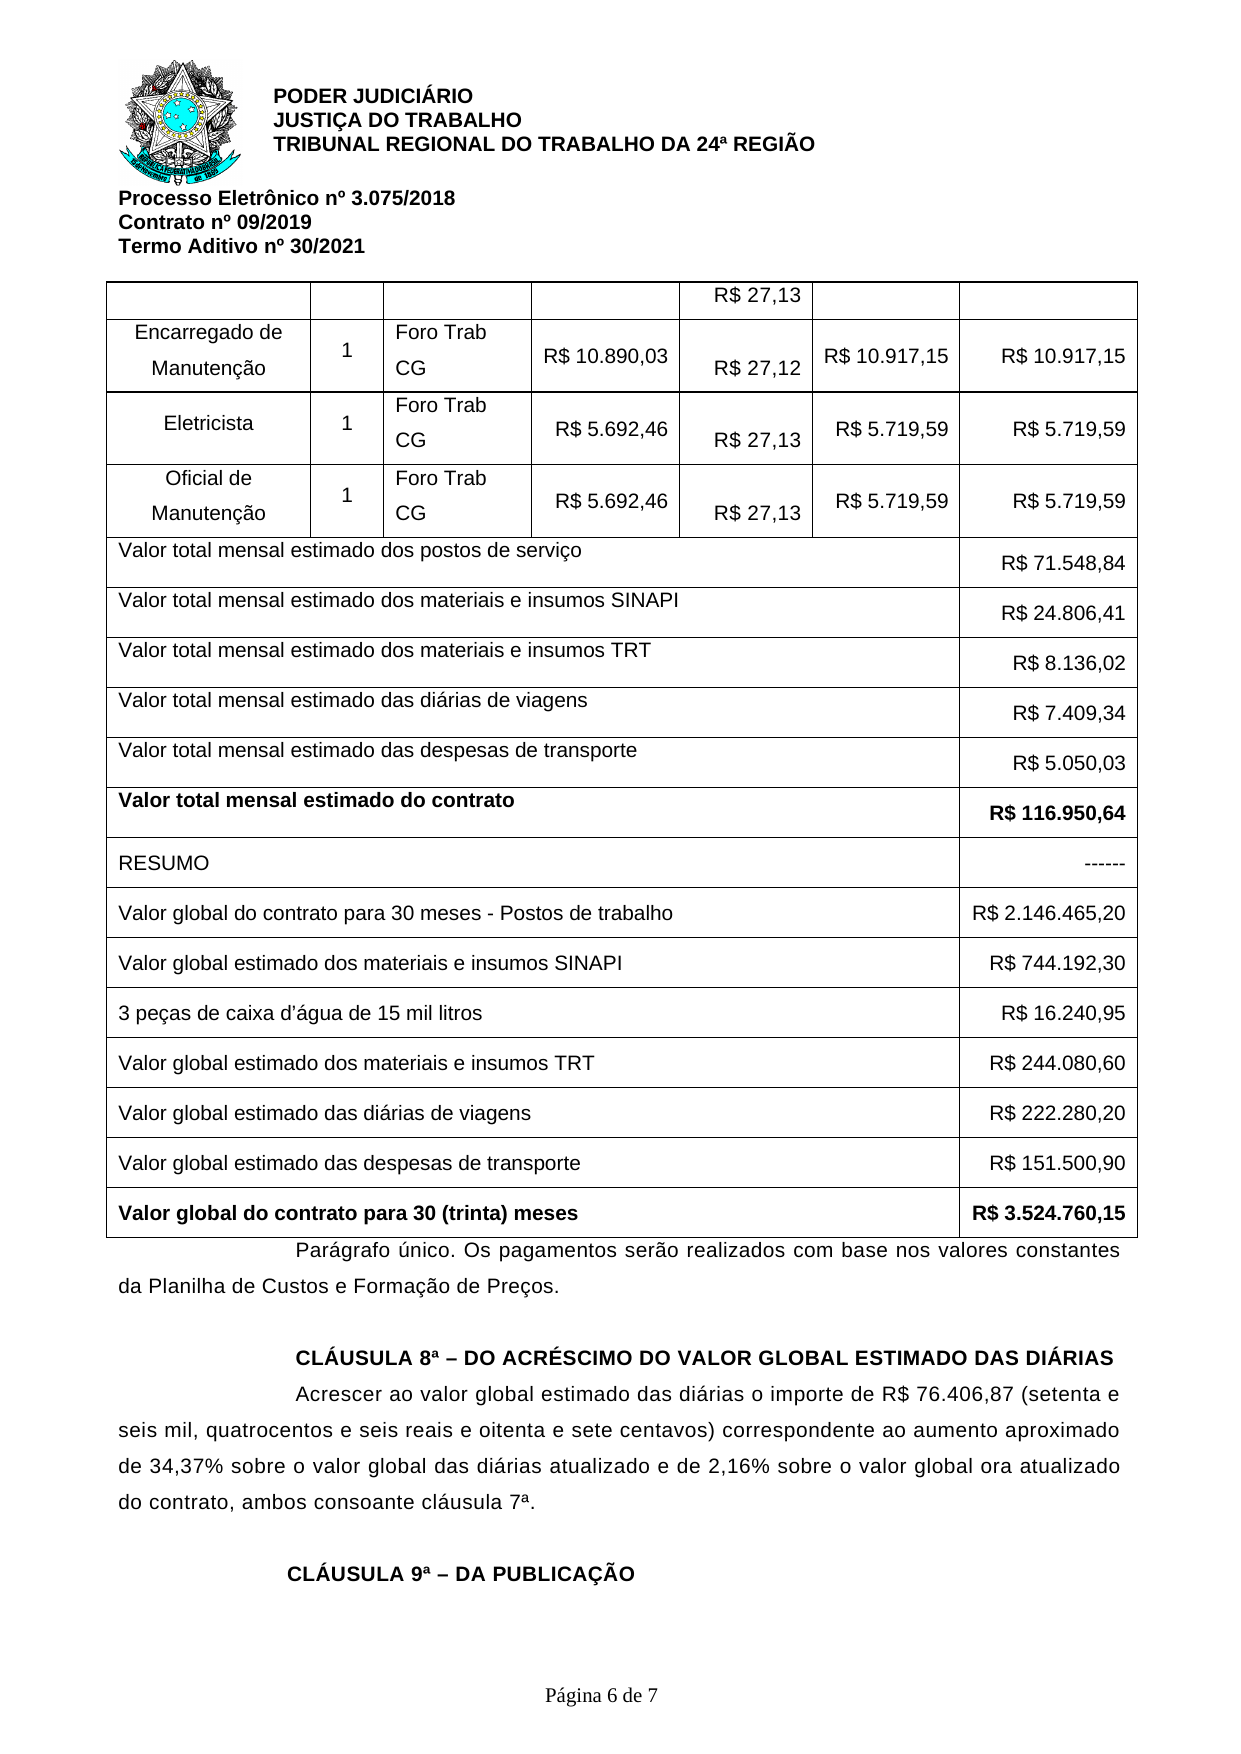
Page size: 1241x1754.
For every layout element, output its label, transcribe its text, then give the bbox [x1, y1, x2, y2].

table_cell Valor total mensal estimado do contrato [107, 788, 959, 837]
table_cell [384, 283, 531, 318]
table_cell Valor total mensal estimado das despesas de transporte [107, 738, 959, 787]
table_cell R$ 10.917,15 [960, 320, 1137, 391]
table_cell R$ 10.917,15 [813, 320, 959, 391]
table_cell R$ 5.719,59 [960, 465, 1137, 537]
table_cell R$ 5.719,59 [960, 393, 1137, 464]
table_cell Valor global estimado dos materiais e insumos TRT [107, 1038, 959, 1087]
table_cell Valor global do contrato para 30 (trinta) meses [107, 1188, 959, 1237]
table_cell Valor global do contrato para 30 meses - Postos de trabalho [107, 888, 959, 937]
table_cell R$ 5.692,46 [532, 393, 679, 464]
table_cell R$ 3.524.760,15 [960, 1188, 1137, 1237]
table_cell Foro Trab CG [384, 465, 531, 537]
table_cell 1 [311, 320, 383, 391]
table_cell 1 [311, 465, 383, 537]
table_cell Valor global estimado das despesas de transporte [107, 1138, 959, 1187]
table_cell [960, 283, 1137, 318]
table_cell R$ 8.136,02 [960, 638, 1137, 687]
table_cell RESUMO [107, 838, 959, 887]
table_cell [107, 283, 310, 318]
table_cell R$ 2.146.465,20 [960, 888, 1137, 937]
table_cell R$ 27,12 [680, 320, 812, 391]
table_cell R$ 222.280,20 [960, 1088, 1137, 1137]
table_cell R$ 5.692,46 [532, 465, 679, 537]
table_cell R$ 116.950,64 [960, 788, 1137, 837]
text CLÁUSULA 8ª – DO ACRÉSCIMO DO VALOR GLOBAL ESTIMADO DAS DIÁRIAS [118, 1346, 1119, 1370]
table_cell R$ 5.719,59 [813, 465, 959, 537]
table_cell Valor total mensal estimado dos materiais e insumos TRT [107, 638, 959, 687]
table_cell R$ 7.409,34 [960, 688, 1137, 737]
table_cell ------ [960, 838, 1137, 887]
table_cell [532, 283, 679, 318]
table_cell Foro Trab CG [384, 320, 531, 391]
table_cell R$ 5.050,03 [960, 738, 1137, 787]
table_cell Eletricista [107, 393, 310, 464]
table_cell R$ 27,13 [680, 465, 812, 537]
table_cell R$ 244.080,60 [960, 1038, 1137, 1087]
table_cell Oficial de Manutenção [107, 465, 310, 537]
table_cell 3 peças de caixa d’água de 15 mil litros [107, 988, 959, 1037]
table_cell R$ 27,13 [680, 393, 812, 464]
table_cell [813, 283, 959, 318]
table_cell Encarregado de Manutenção [107, 320, 310, 391]
table_cell Foro Trab CG [384, 393, 531, 464]
text CLÁUSULA 9ª – DA PUBLICAÇÃO [118, 1562, 1119, 1586]
picture [118, 59, 243, 186]
table_cell R$ 151.500,90 [960, 1138, 1137, 1187]
subtitle Parágrafo único. Os pagamentos serão realizados com base nos valores constantes da Planilha de Custos e Formação de Preços. [118, 1238, 1122, 1298]
table_cell R$ 27,13 [680, 283, 812, 318]
table_cell R$ 16.240,95 [960, 988, 1137, 1037]
table_cell 1 [311, 393, 383, 464]
table_cell Valor total mensal estimado dos postos de serviço [107, 538, 959, 587]
table_cell R$ 24.806,41 [960, 588, 1137, 637]
table_cell [311, 283, 383, 318]
table_cell Valor global estimado das diárias de viagens [107, 1088, 959, 1137]
text Acrescer ao valor global estimado das diárias o importe de R$ 76.406,87 (setenta e seis mil, quatrocentos e seis reais e oitenta e sete centavos) correspondente ao aumento aproximado de 34,37% sobre o valor global das diárias atualizado e de 2,16% sobre o valor global ora atualizado do contrato, ambos consoante cláusula 7ª. [118, 1382, 1122, 1514]
table_cell R$ 71.548,84 [960, 538, 1137, 587]
table_cell Valor total mensal estimado dos materiais e insumos SINAPI [107, 588, 959, 637]
table_cell R$ 744.192,30 [960, 938, 1137, 987]
table_cell R$ 10.890,03 [532, 320, 679, 391]
table_cell R$ 5.719,59 [813, 393, 959, 464]
table_cell Valor total mensal estimado das diárias de viagens [107, 688, 959, 737]
table_cell Valor global estimado dos materiais e insumos SINAPI [107, 938, 959, 987]
